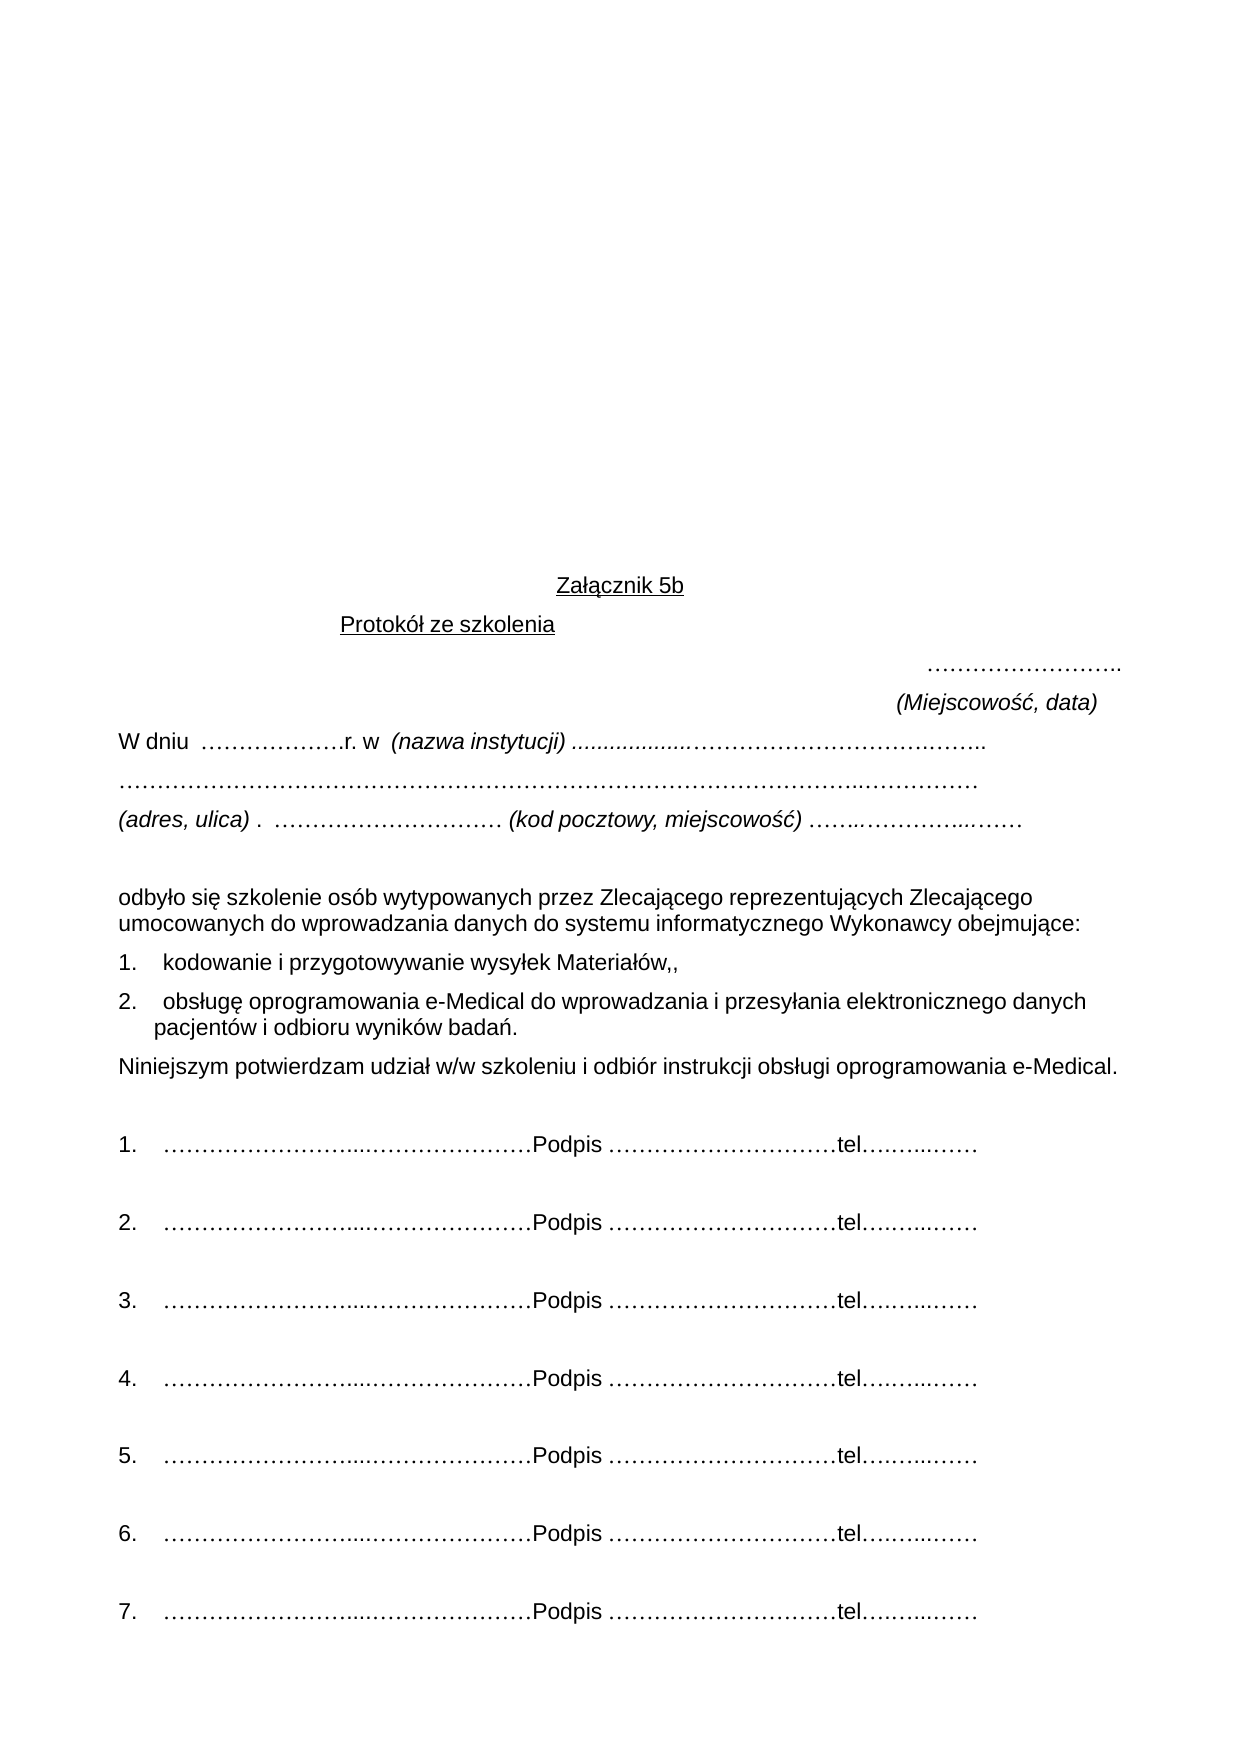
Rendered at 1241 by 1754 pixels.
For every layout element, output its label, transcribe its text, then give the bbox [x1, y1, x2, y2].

text …………………….. [118, 650, 1122, 676]
text 2. ……………………....…………………Podpis …………………………tel….…...…… [118, 1209, 1122, 1235]
text 2. obsługę oprogramowania e-Medical do wprowadzania i przesyłania elektronicznego danych pacjentów i odbioru wyników badań. [118, 988, 1122, 1041]
text Załącznik 5b [118, 572, 1122, 598]
text Niniejszym potwierdzam udział w/w szkoleniu i odbiór instrukcji obsługi oprogramowania e-Medical. [118, 1053, 1122, 1080]
text 6. ……………………....…………………Podpis …………………………tel….…...…… [118, 1520, 1122, 1547]
text 3. ……………………....…………………Podpis …………………………tel….…...…… [118, 1287, 1122, 1313]
text 1. ……………………....…………………Podpis …………………………tel….…...…… [118, 1131, 1122, 1157]
text (adres, ulica) . ………………………… (kod pocztowy, miejscowość) ……..…………...…… [118, 806, 1122, 832]
text odbyło się szkolenie osób wytypowanych przez Zlecającego reprezentujących Zlecającego umocowanych do wprowadzania danych do systemu informatycznego Wykonawcy obejmujące: [118, 883, 1122, 936]
text 1. kodowanie i przygotowywanie wysyłek Materiałów,, [118, 949, 1122, 975]
text Protokół ze szkolenia [118, 611, 1122, 637]
text W dniu ……………….r. w (nazwa instytucji) ...................………………………….…….. [118, 728, 1122, 754]
text 7. ……………………....…………………Podpis …………………………tel….…...…… [118, 1598, 1122, 1624]
text (Miejscowość, data) [118, 689, 1122, 715]
text 5. ……………………....…………………Podpis …………………………tel….…...…… [118, 1442, 1122, 1469]
text ……………………………………………………………………………………..…………… [118, 767, 1122, 793]
text 4. ……………………....…………………Podpis …………………………tel….…...…… [118, 1364, 1122, 1391]
